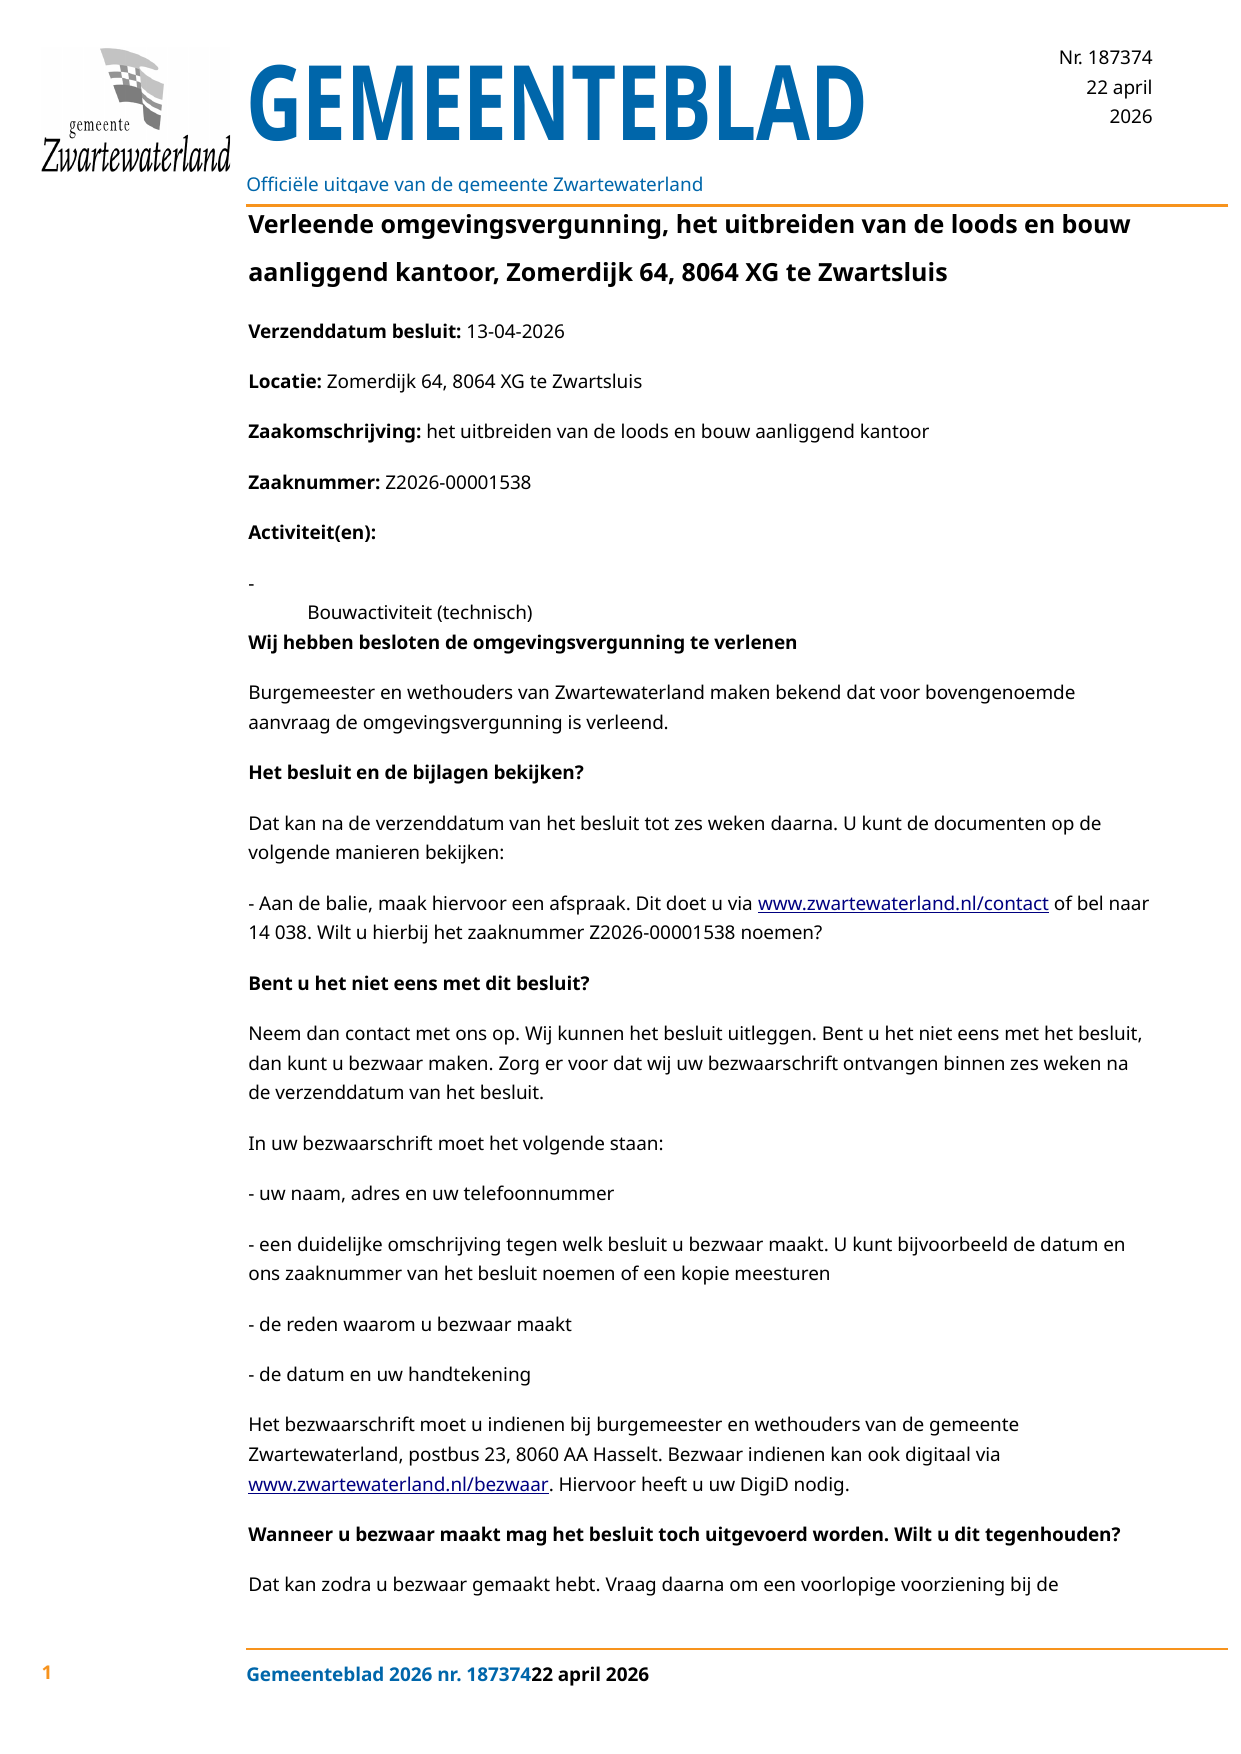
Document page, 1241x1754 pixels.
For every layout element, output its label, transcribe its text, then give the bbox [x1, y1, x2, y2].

text Dat kan na de verzenddatum van het besluit tot zes weken daarna. U kunt de documenten op de volgende manieren bekijken: [248, 810, 1152, 865]
text Het bezwaarschrift moet u indienen bij burgemeester en wethouders van de gemeente Zwartewaterland, postbus 23, 8060 AA Hasselt. Bezwaar indienen kan ook digitaal via www.zwartewaterland.nl/bezwaar. Hiervoor heeft u uw DigiD nodig. [248, 1412, 1152, 1497]
text - een duidelijke omschrijving tegen welk besluit u bezwaar maakt. U kunt bijvoorbeeld de datum en ons zaaknummer van het besluit noemen of een kopie meesturen [248, 1231, 1152, 1286]
text In uw bezwaarschrift moet het volgende staan: [248, 1130, 1152, 1156]
text Wij hebben besloten de omgevingsvergunning te verlenen [248, 629, 1152, 655]
text - Aan de balie, maak hiervoor een afspraak. Dit doet u via www.zwartewaterland.nl/contact of bel naar 14 038. Wilt u hierbij het zaaknummer Z2026-00001538 noemen? [248, 890, 1152, 945]
text Wanneer u bezwaar maakt mag het besluit toch uitgevoerd worden. Wilt u dit tegenhouden? [248, 1521, 1152, 1547]
text Neem dan contact met ons op. Wij kunnen het besluit uitleggen. Bent u het niet eens met het besluit, dan kunt u bezwaar maken. Zorg er voor dat wij uw bezwaarschrift ontvangen binnen zes weken na de verzenddatum van het besluit. [248, 1020, 1152, 1105]
text Verleende omgevingsvergunning, het uitbreiden van de loods en bouw aanliggend kantoor, Zomerdijk 64, 8064 XG te Zwartsluis [248, 207, 1152, 288]
picture [41, 47, 231, 172]
text Dat kan zodra u bezwaar gemaakt hebt. Vraag daarna om een voorlopige voorziening bij de [248, 1572, 1152, 1597]
text Locatie: Zomerdijk 64, 8064 XG te Zwartsluis [248, 368, 1152, 394]
text Burgemeester en wethouders van Zwartewaterland maken bekend dat voor bovengenoemde aanvraag de omgevingsvergunning is verleend. [248, 679, 1152, 735]
text Het besluit en de bijlagen bekijken? [248, 759, 1152, 785]
text - uw naam, adres en uw telefoonnummer [248, 1180, 1152, 1206]
text - de datum en uw handtekening [248, 1361, 1152, 1387]
text - de reden waarom u bezwaar maakt [248, 1311, 1152, 1337]
list Bouwactiviteit (technisch) [248, 599, 1152, 625]
text Zaaknummer: Z2026-00001538 [248, 469, 1152, 495]
text Verzenddatum besluit: 13-04-2026 [248, 318, 1152, 344]
text Zaakomschrijving: het uitbreiden van de loods en bouw aanliggend kantoor [248, 419, 1152, 444]
text Activiteit(en): [248, 519, 1152, 545]
text Bent u het niet eens met dit besluit? [248, 970, 1152, 996]
